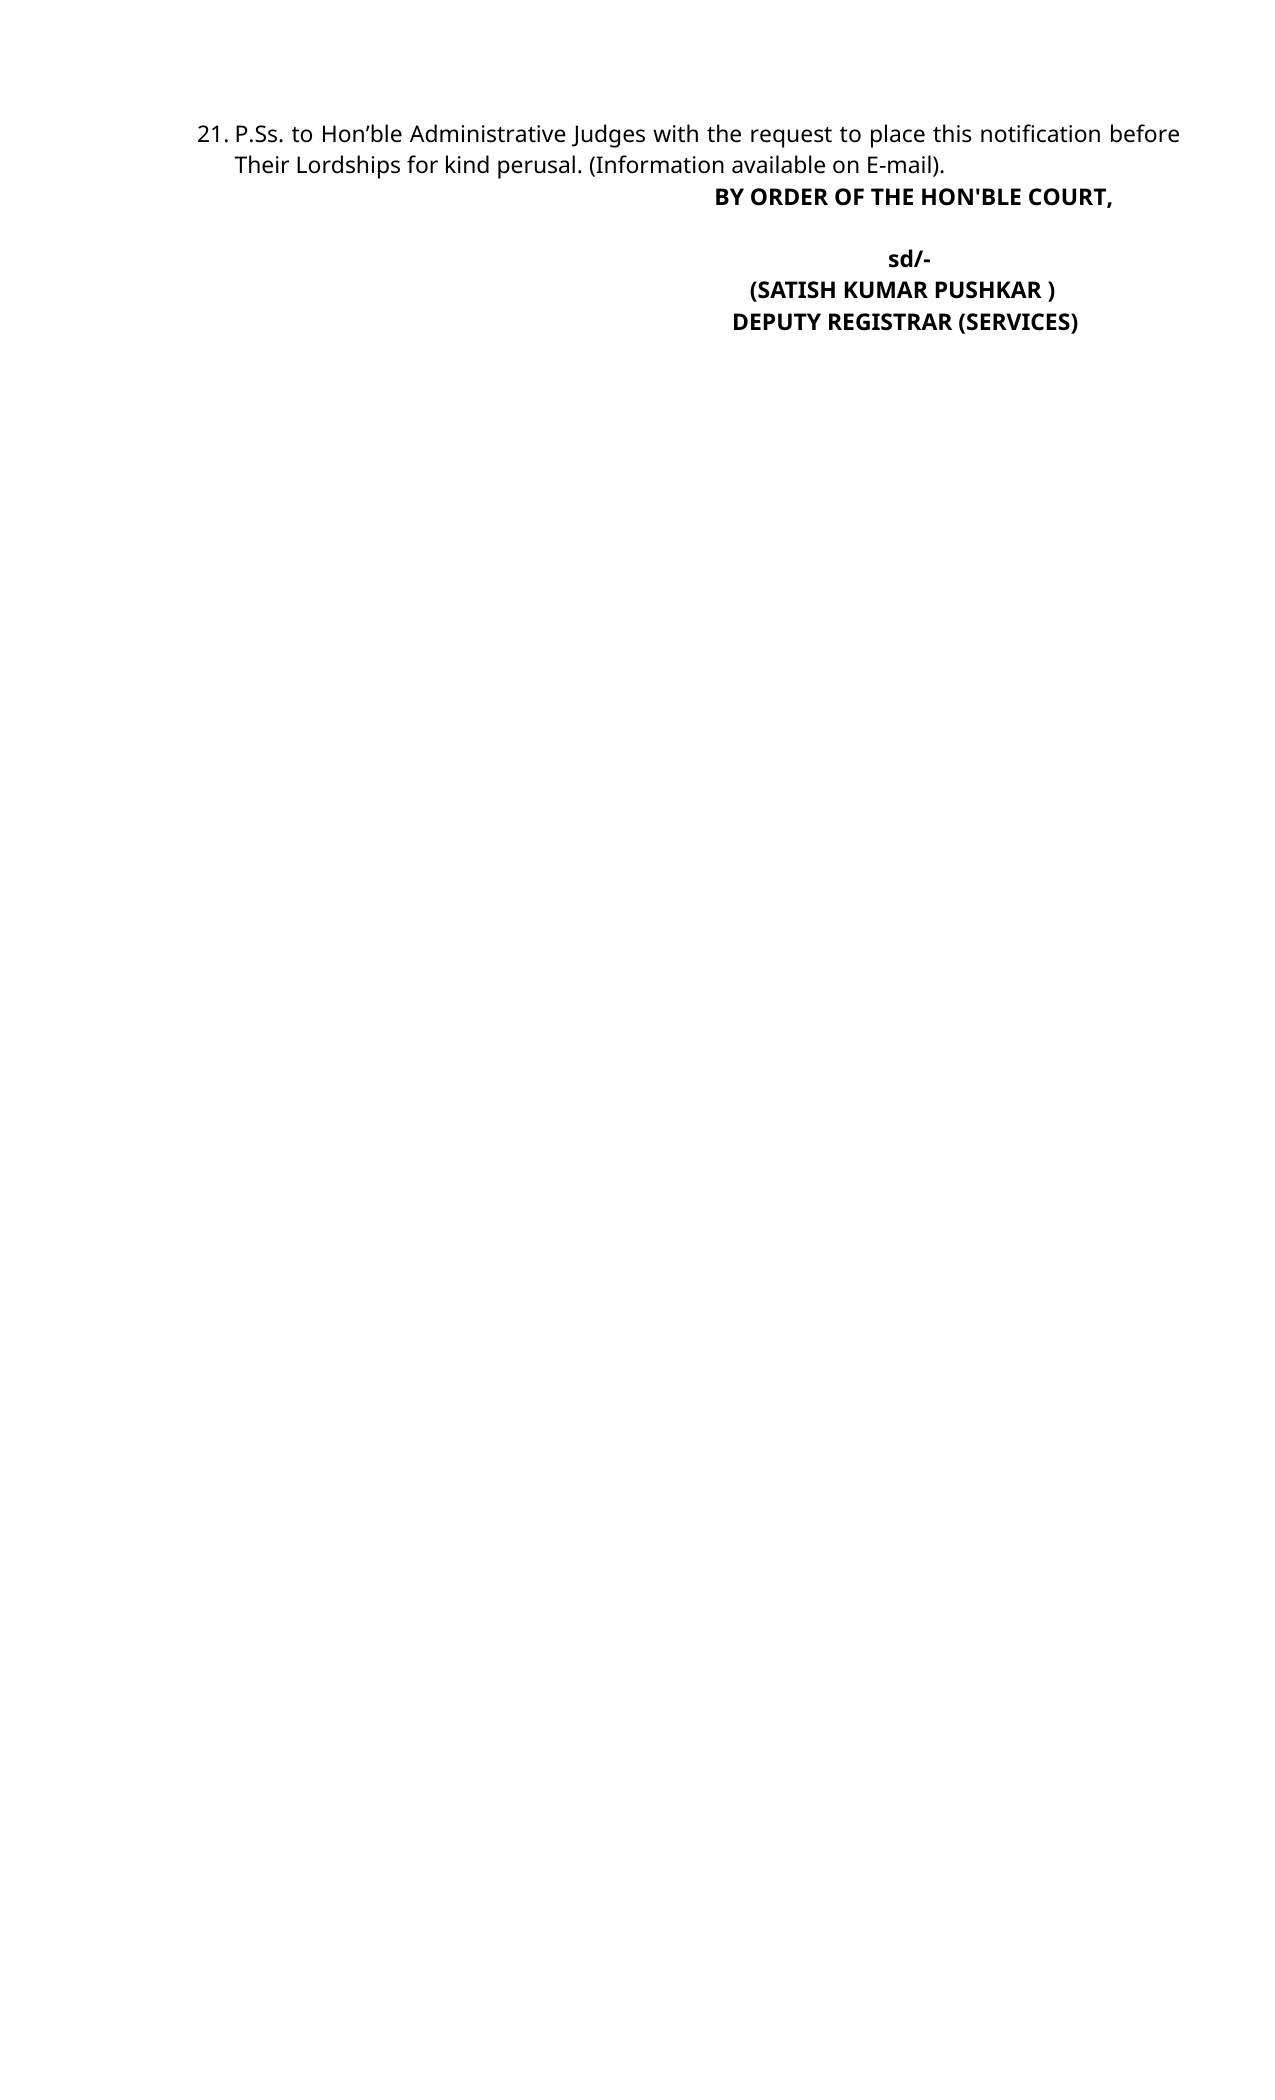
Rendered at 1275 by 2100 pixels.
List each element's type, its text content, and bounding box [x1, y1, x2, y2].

text DEPUTY REGISTRAR (SERVICES) [159, 306, 1181, 337]
text BY ORDER OF THE HON'BLE COURT, [159, 181, 1181, 212]
text sd/- [534, 243, 1181, 274]
text (SATISH KUMAR PUSHKAR ) [534, 274, 1181, 306]
list P.Ss. to Hon’ble Administrative Judges with the request to place this notification before Their Lordships for kind perusal. (Information available on E-mail). [197, 118, 1181, 181]
